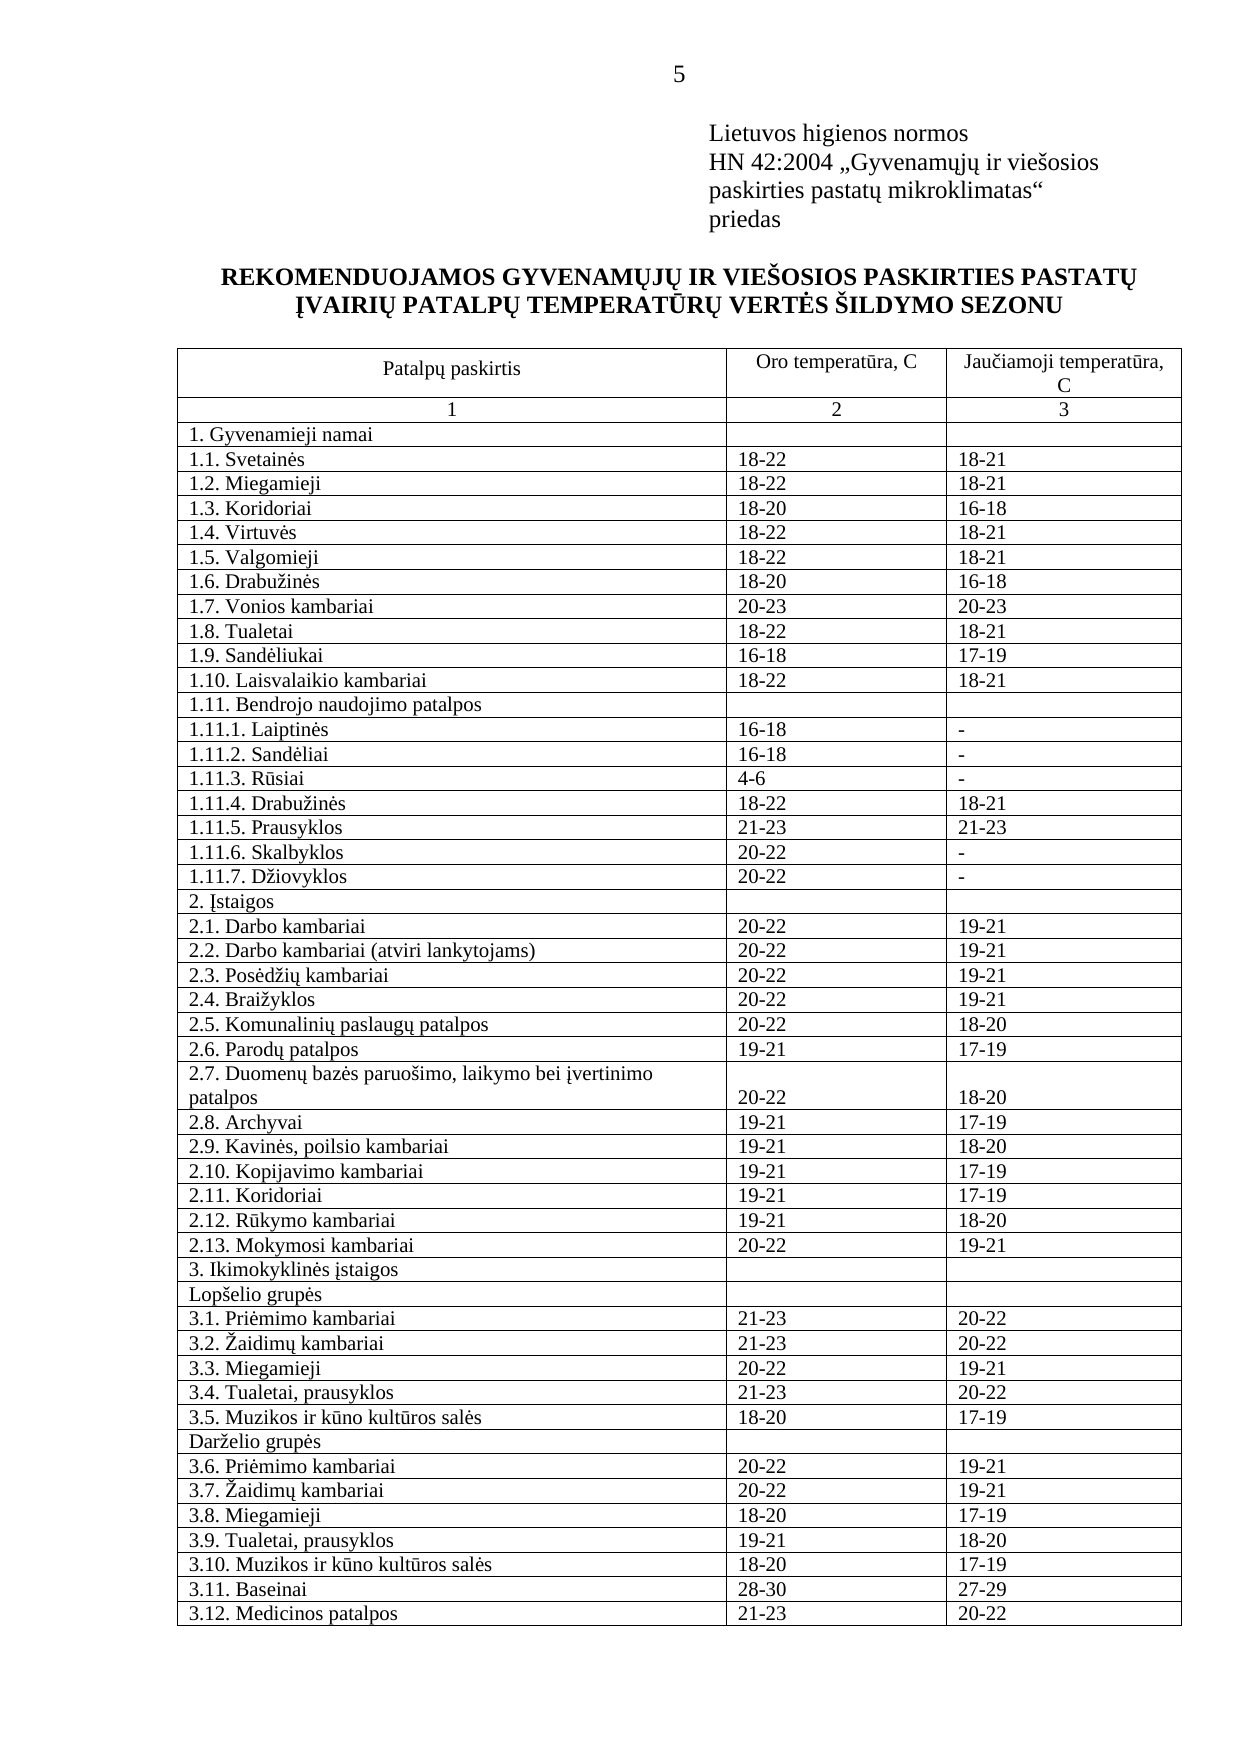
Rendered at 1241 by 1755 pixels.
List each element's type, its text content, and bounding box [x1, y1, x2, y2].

table_cell 20-22 [727, 1233, 946, 1257]
table_cell 18-21 [947, 668, 1181, 692]
table_cell [727, 1258, 946, 1281]
table_cell 17-19 [947, 644, 1181, 667]
table_cell 3.8. Miegamieji [178, 1504, 726, 1527]
table_cell 2.5. Komunalinių paslaugų patalpos [178, 1013, 726, 1036]
table_cell 18-20 [727, 1553, 946, 1576]
table_cell 1. Gyvenamieji namai [178, 423, 726, 446]
table_cell - [947, 865, 1181, 888]
table_cell [947, 1282, 1181, 1306]
table_cell 2.6. Parodų patalpos [178, 1037, 726, 1061]
table_cell 16-18 [727, 742, 946, 766]
table_cell 19-21 [947, 1233, 1181, 1257]
table_cell [727, 423, 946, 446]
table_header Patalpų paskirtis [178, 349, 726, 397]
table_cell 21-23 [947, 816, 1181, 839]
table_cell 20-23 [947, 595, 1181, 618]
table_cell 16-18 [947, 570, 1181, 593]
table_cell [727, 1282, 946, 1306]
table_cell 2. Įstaigos [178, 890, 726, 913]
table_cell 1.11.7. Džiovyklos [178, 865, 726, 888]
text REKOMENDUOJAMOS GYVENAMŲJŲ IR VIEŠOSIOS PASKIRTIES PASTATŲ ĮVAIRIŲ PATALPŲ TEMPERATŪRŲ VERTĖS ŠILDYMO SEZONU [177, 262, 1181, 319]
table_cell 17-19 [947, 1159, 1181, 1183]
text priedas [177, 204, 1181, 233]
table_cell [947, 1430, 1181, 1453]
table_header Jaučiamoji temperatūra, C [947, 349, 1181, 397]
table_cell 2.4. Braižyklos [178, 988, 726, 1011]
table_cell 18-21 [947, 545, 1181, 569]
table_cell 17-19 [947, 1553, 1181, 1576]
table_cell 1.5. Valgomieji [178, 545, 726, 569]
table_cell 19-21 [727, 1184, 946, 1207]
table_cell 20-22 [727, 865, 946, 888]
table_cell 17-19 [947, 1504, 1181, 1527]
table_cell 2.9. Kavinės, poilsio kambariai [178, 1135, 726, 1158]
table_cell Darželio grupės [178, 1430, 726, 1453]
table_cell 1.11.4. Drabužinės [178, 791, 726, 815]
table_cell - [947, 767, 1181, 790]
table_cell 20-22 [947, 1602, 1181, 1625]
table_cell 20-22 [727, 914, 946, 938]
text Lietuvos higienos normos [177, 118, 1181, 147]
table_cell 3.10. Muzikos ir kūno kultūros salės [178, 1553, 726, 1576]
table_cell 16-18 [727, 644, 946, 667]
table_cell 1.6. Drabužinės [178, 570, 726, 593]
table_cell 1.11.1. Laiptinės [178, 718, 726, 741]
text HN 42:2004 „Gyvenamųjų ir viešosios [177, 147, 1181, 176]
table_cell Lopšelio grupės [178, 1282, 726, 1306]
table_cell 1.11.3. Rūsiai [178, 767, 726, 790]
table_cell 20-23 [727, 595, 946, 618]
table_cell 2 [727, 398, 946, 421]
table_cell [727, 890, 946, 913]
table_cell 18-20 [727, 570, 946, 593]
table_cell 3.7. Žaidimų kambariai [178, 1479, 726, 1502]
table_cell [947, 890, 1181, 913]
table_cell 18-20 [947, 1013, 1181, 1036]
table_cell 20-22 [947, 1381, 1181, 1404]
table_cell 19-21 [947, 1454, 1181, 1478]
table_cell 18-22 [727, 521, 946, 544]
table_cell 3.6. Priėmimo kambariai [178, 1454, 726, 1478]
table_cell 27-29 [947, 1577, 1181, 1601]
table_cell 17-19 [947, 1037, 1181, 1061]
table_cell 20-22 [727, 1479, 946, 1502]
table_cell 18-21 [947, 447, 1181, 471]
table_cell 19-21 [947, 1479, 1181, 1502]
table_cell 3.9. Tualetai, prausyklos [178, 1528, 726, 1552]
table_cell 3.5. Muzikos ir kūno kultūros salės [178, 1405, 726, 1429]
table_cell 16-18 [727, 718, 946, 741]
table_cell 2.7. Duomenų bazės paruošimo, laikymo bei įvertinimo patalpos [178, 1062, 726, 1109]
table_cell 3.4. Tualetai, prausyklos [178, 1381, 726, 1404]
table_cell 1.11.2. Sandėliai [178, 742, 726, 766]
table_cell 19-21 [947, 988, 1181, 1011]
table_cell 3.1. Priėmimo kambariai [178, 1307, 726, 1330]
table_cell [947, 1258, 1181, 1281]
table_cell 21-23 [727, 1307, 946, 1330]
table_cell 1.7. Vonios kambariai [178, 595, 726, 618]
table_cell 18-22 [727, 545, 946, 569]
table_cell 2.13. Mokymosi kambariai [178, 1233, 726, 1257]
table_cell 18-22 [727, 447, 946, 471]
table_cell 18-20 [727, 1504, 946, 1527]
table_cell 1.1. Svetainės [178, 447, 726, 471]
table_cell 1 [178, 398, 726, 421]
table_cell 20-22 [727, 1356, 946, 1379]
table_cell 4-6 [727, 767, 946, 790]
table_cell 2.12. Rūkymo kambariai [178, 1209, 726, 1232]
table_cell 1.11.5. Prausyklos [178, 816, 726, 839]
table_cell 17-19 [947, 1405, 1181, 1429]
table_cell 18-20 [947, 1528, 1181, 1552]
table_cell 21-23 [727, 1331, 946, 1355]
table_cell [727, 693, 946, 716]
table_cell 18-21 [947, 521, 1181, 544]
table_cell 3 [947, 398, 1181, 421]
table_cell 1.11. Bendrojo naudojimo patalpos [178, 693, 726, 716]
table_cell [727, 1430, 946, 1453]
table_cell 20-22 [727, 840, 946, 864]
table_cell 18-22 [727, 791, 946, 815]
table_header Oro temperatūra, C [727, 349, 946, 397]
table_cell 3.11. Baseinai [178, 1577, 726, 1601]
table_cell 1.8. Tualetai [178, 619, 726, 643]
table_cell 21-23 [727, 816, 946, 839]
table_cell [947, 423, 1181, 446]
table_cell 28-30 [727, 1577, 946, 1601]
table_cell [947, 693, 1181, 716]
table_cell 2.2. Darbo kambariai (atviri lankytojams) [178, 939, 726, 962]
table_cell 20-22 [727, 988, 946, 1011]
table_cell 18-20 [947, 1135, 1181, 1158]
table_cell 18-20 [727, 1405, 946, 1429]
text paskirties pastatų mikroklimatas“ [177, 176, 1181, 204]
table_cell 19-21 [947, 939, 1181, 962]
table_cell 3. Ikimokyklinės įstaigos [178, 1258, 726, 1281]
table_cell 2.1. Darbo kambariai [178, 914, 726, 938]
table_cell - [947, 718, 1181, 741]
table_cell 16-18 [947, 496, 1181, 520]
table_cell 18-20 [947, 1209, 1181, 1232]
table_cell 1.11.6. Skalbyklos [178, 840, 726, 864]
table_cell 18-21 [947, 791, 1181, 815]
table_cell 18-20 [727, 496, 946, 520]
table_cell 21-23 [727, 1602, 946, 1625]
table_cell 19-21 [727, 1135, 946, 1158]
table_cell 1.2. Miegamieji [178, 472, 726, 495]
table_cell 19-21 [727, 1110, 946, 1134]
table_cell 20-22 [727, 939, 946, 962]
table_cell 18-21 [947, 472, 1181, 495]
table_cell 18-20 [947, 1062, 1181, 1109]
table_cell 18-21 [947, 619, 1181, 643]
table_cell 19-21 [947, 963, 1181, 987]
table_cell 20-22 [727, 1062, 946, 1109]
table_cell 19-21 [727, 1037, 946, 1061]
table_cell 17-19 [947, 1110, 1181, 1134]
table_cell - [947, 840, 1181, 864]
table_cell 1.4. Virtuvės [178, 521, 726, 544]
table_cell 20-22 [727, 1013, 946, 1036]
table_cell 19-21 [727, 1159, 946, 1183]
table_cell 3.12. Medicinos patalpos [178, 1602, 726, 1625]
table_cell 1.10. Laisvalaikio kambariai [178, 668, 726, 692]
table_cell 19-21 [727, 1209, 946, 1232]
table_cell 20-22 [947, 1331, 1181, 1355]
table_cell 19-21 [727, 1528, 946, 1552]
table_cell 20-22 [727, 1454, 946, 1478]
table_cell 17-19 [947, 1184, 1181, 1207]
table_cell 19-21 [947, 1356, 1181, 1379]
table_cell 18-22 [727, 668, 946, 692]
table_cell 2.11. Koridoriai [178, 1184, 726, 1207]
table_cell 20-22 [947, 1307, 1181, 1330]
table_cell 3.2. Žaidimų kambariai [178, 1331, 726, 1355]
table_cell 1.9. Sandėliukai [178, 644, 726, 667]
table_cell 20-22 [727, 963, 946, 987]
table_cell 2.3. Posėdžių kambariai [178, 963, 726, 987]
table_cell 19-21 [947, 914, 1181, 938]
table_cell 18-22 [727, 619, 946, 643]
table_cell - [947, 742, 1181, 766]
table_cell 2.10. Kopijavimo kambariai [178, 1159, 726, 1183]
table_cell 21-23 [727, 1381, 946, 1404]
table_cell 18-22 [727, 472, 946, 495]
table_cell 1.3. Koridoriai [178, 496, 726, 520]
table_cell 2.8. Archyvai [178, 1110, 726, 1134]
table_cell 3.3. Miegamieji [178, 1356, 726, 1379]
